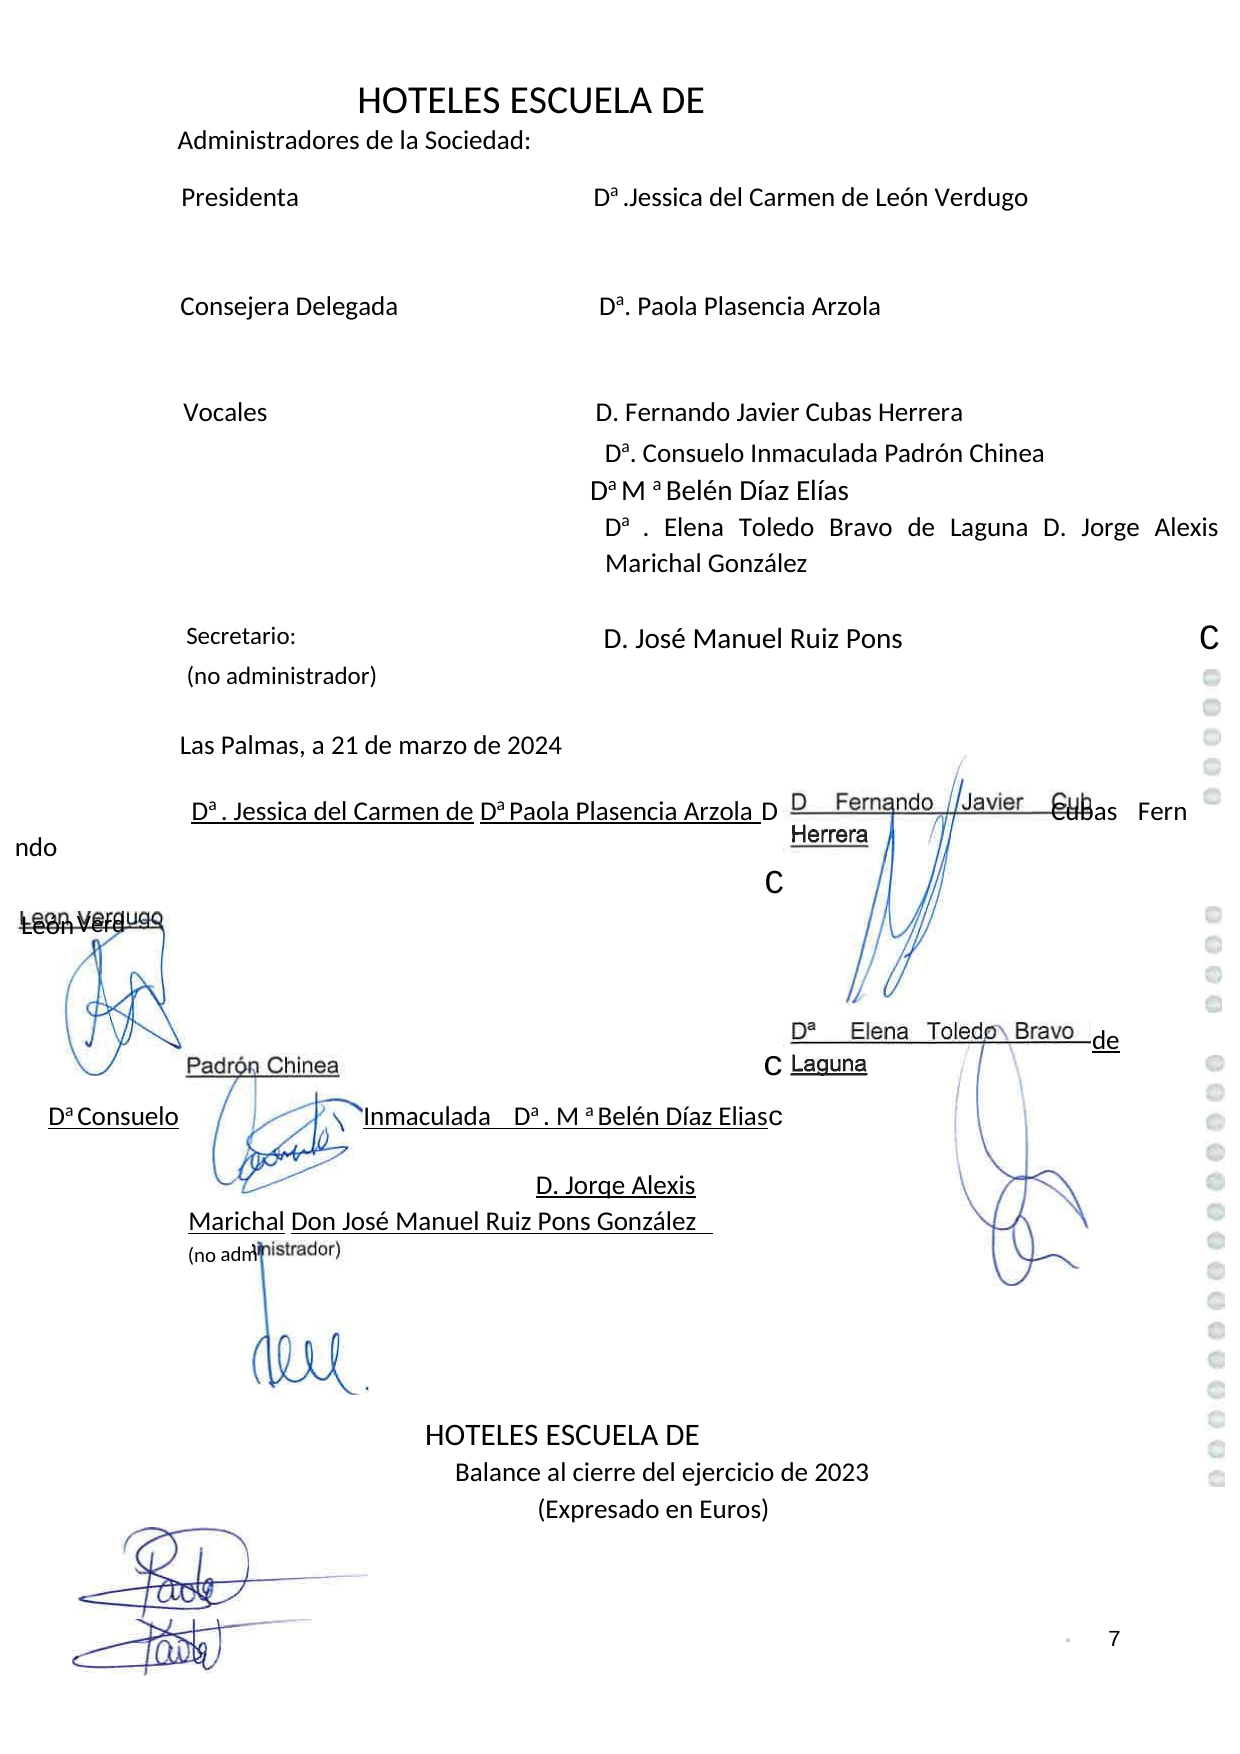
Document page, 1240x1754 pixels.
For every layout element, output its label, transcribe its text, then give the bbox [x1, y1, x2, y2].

text Vocales D. Fernando Javier Cubas Herrera [14, 395, 1223, 428]
subtitle Da . Jessica del Carmen de Da Paola Plasencia Arzola D Fern ndo [14, 794, 783, 863]
subtitle HOTELES ESCUELA DE [425, 1415, 1205, 1453]
text (Expresado en Euros) [537, 1492, 1219, 1525]
text [1091, 866, 1221, 904]
text D. Jorqe Alexis Marichal Don José Manuel Ruiz Pons González [187, 1168, 1205, 1395]
text Consejera Delegada Da. Paola Plasencia Arzola [14, 289, 1223, 322]
subtitle Inmaculada Da . M a Belén Díaz Eliasc [363, 1099, 783, 1134]
text Da. Consuelo Inmaculada Padrón Chinea [604, 436, 1219, 469]
text Da M a Belén Díaz Elías [219, 472, 1219, 508]
text Las Palmas, a 21 de marzo de 2024 [179, 728, 1202, 761]
table_header D. José Manuel Ruiz Pons [603, 619, 1192, 662]
text Presidenta Da .Jessica del Carmen de León Verdugo [14, 180, 1223, 213]
text c [1091, 906, 1223, 1086]
text Administradores de la Sociedad: [177, 123, 1219, 156]
text c [14, 906, 783, 1086]
text (no administrador) [186, 662, 1222, 690]
text C [184, 866, 783, 904]
table_header Secretario: [186, 619, 603, 662]
text Balance al cierre del ejercicio de 2023 [455, 1456, 1219, 1489]
text Da . Elena Toledo Bravo de Laguna D. Jorge Alexis Marichal González [604, 510, 1219, 579]
subtitle Da Consuelo [14, 1099, 185, 1134]
table_header C [1193, 619, 1220, 662]
subtitle [1091, 1099, 1205, 1134]
subtitle Da . Jessica del Carmen de Da Paola Plasencia Arzola D Fern ndo [1091, 794, 1223, 863]
